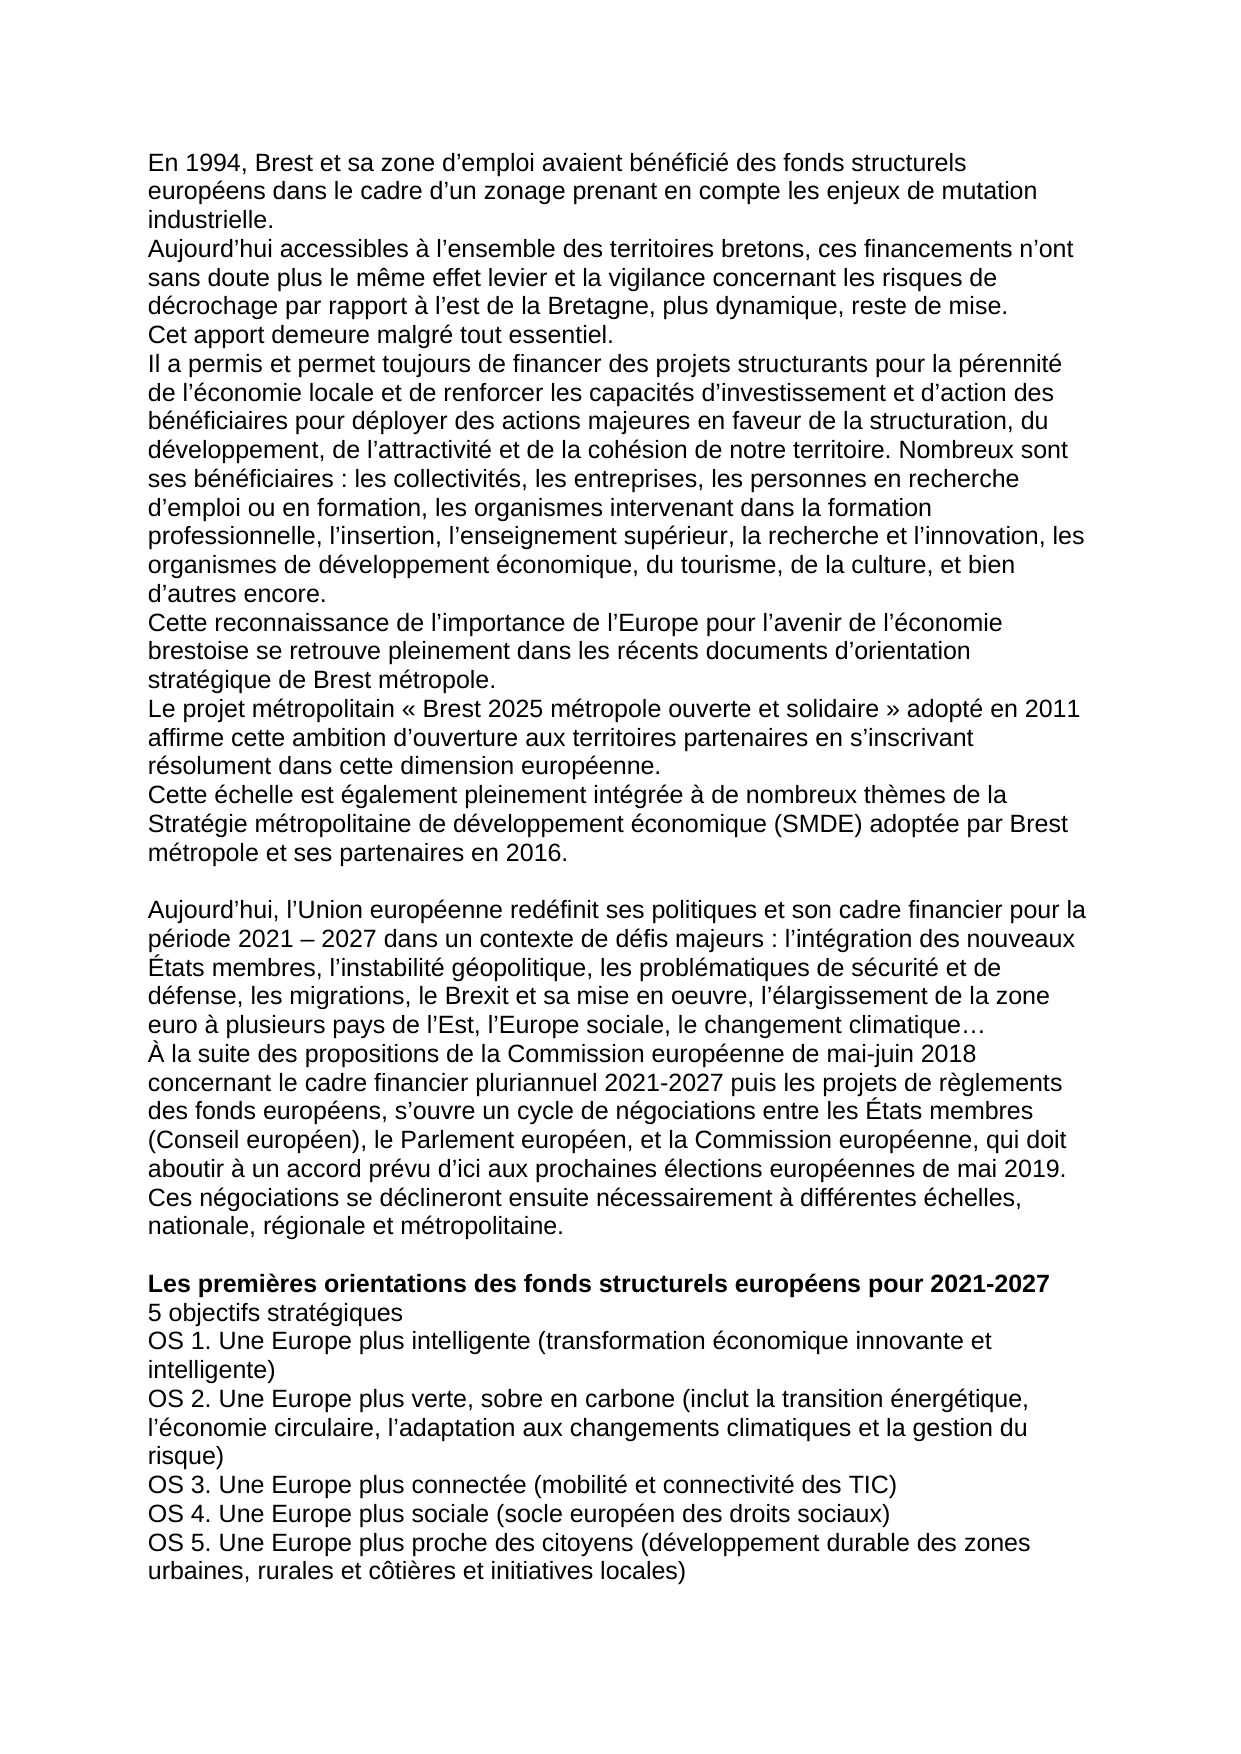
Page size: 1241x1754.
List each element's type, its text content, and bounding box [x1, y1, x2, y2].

text Le projet métropolitain « Brest 2025 métropole ouverte et solidaire » adopté en 2011 affirme cette ambition d’ouverture aux territoires partenaires en s’inscrivant résolument dans cette dimension européenne. [148, 694, 1093, 780]
text Cette échelle est également pleinement intégrée à de nombreux thèmes de la Stratégie métropolitaine de développement économique (SMDE) adoptée par Brest métropole et ses partenaires en 2016. [148, 780, 1093, 866]
text OS 2. Une Europe plus verte, sobre en carbone (inclut la transition énergétique, l’économie circulaire, l’adaptation aux changements climatiques et la gestion du risque) [148, 1384, 1093, 1470]
text Cette reconnaissance de l’importance de l’Europe pour l’avenir de l’économie brestoise se retrouve pleinement dans les récents documents d’orientation stratégique de Brest métropole. [148, 608, 1093, 694]
text OS 3. Une Europe plus connectée (mobilité et connectivité des TIC) [148, 1470, 1093, 1499]
text En 1994, Brest et sa zone d’emploi avaient bénéficié des fonds structurels européens dans le cadre d’un zonage prenant en compte les enjeux de mutation industrielle. [148, 148, 1093, 234]
text OS 4. Une Europe plus sociale (socle européen des droits sociaux) [148, 1499, 1093, 1528]
text Il a permis et permet toujours de financer des projets structurants pour la pérennité de l’économie locale et de renforcer les capacités d’investissement et d’action des bénéficiaires pour déployer des actions majeures en faveur de la structuration, du développement, de l’attractivité et de la cohésion de notre territoire. Nombreux sont ses bénéficiaires : les collectivités, les entreprises, les personnes en recherche d’emploi ou en formation, les organismes intervenant dans la formation professionnelle, l’insertion, l’enseignement supérieur, la recherche et l’innovation, les organismes de développement économique, du tourisme, de la culture, et bien d’autres encore. [148, 349, 1093, 608]
text Les premières orientations des fonds structurels européens pour 2021-2027 [148, 1269, 1093, 1298]
text Ces négociations se déclineront ensuite nécessairement à différentes échelles, nationale, régionale et métropolitaine. [148, 1183, 1093, 1240]
text 5 objectifs stratégiques [148, 1298, 1093, 1326]
text À la suite des propositions de la Commission européenne de mai-juin 2018 concernant le cadre financier pluriannuel 2021-2027 puis les projets de règlements des fonds européens, s’ouvre un cycle de négociations entre les États membres (Conseil européen), le Parlement européen, et la Commission européenne, qui doit aboutir à un accord prévu d’ici aux prochaines élections européennes de mai 2019. [148, 1039, 1093, 1183]
text OS 5. Une Europe plus proche des citoyens (développement durable des zones urbaines, rurales et côtières et initiatives locales) [148, 1528, 1093, 1585]
text Aujourd’hui accessibles à l’ensemble des territoires bretons, ces financements n’ont sans doute plus le même effet levier et la vigilance concernant les risques de décrochage par rapport à l’est de la Bretagne, plus dynamique, reste de mise. [148, 234, 1093, 320]
text Aujourd’hui, l’Union européenne redéfinit ses politiques et son cadre financier pour la période 2021 – 2027 dans un contexte de défis majeurs : l’intégration des nouveaux États membres, l’instabilité géopolitique, les problématiques de sécurité et de défense, les migrations, le Brexit et sa mise en oeuvre, l’élargissement de la zone euro à plusieurs pays de l’Est, l’Europe sociale, le changement climatique… [148, 895, 1093, 1039]
text Cet apport demeure malgré tout essentiel. [148, 320, 1093, 349]
text OS 1. Une Europe plus intelligente (transformation économique innovante et intelligente) [148, 1326, 1093, 1384]
